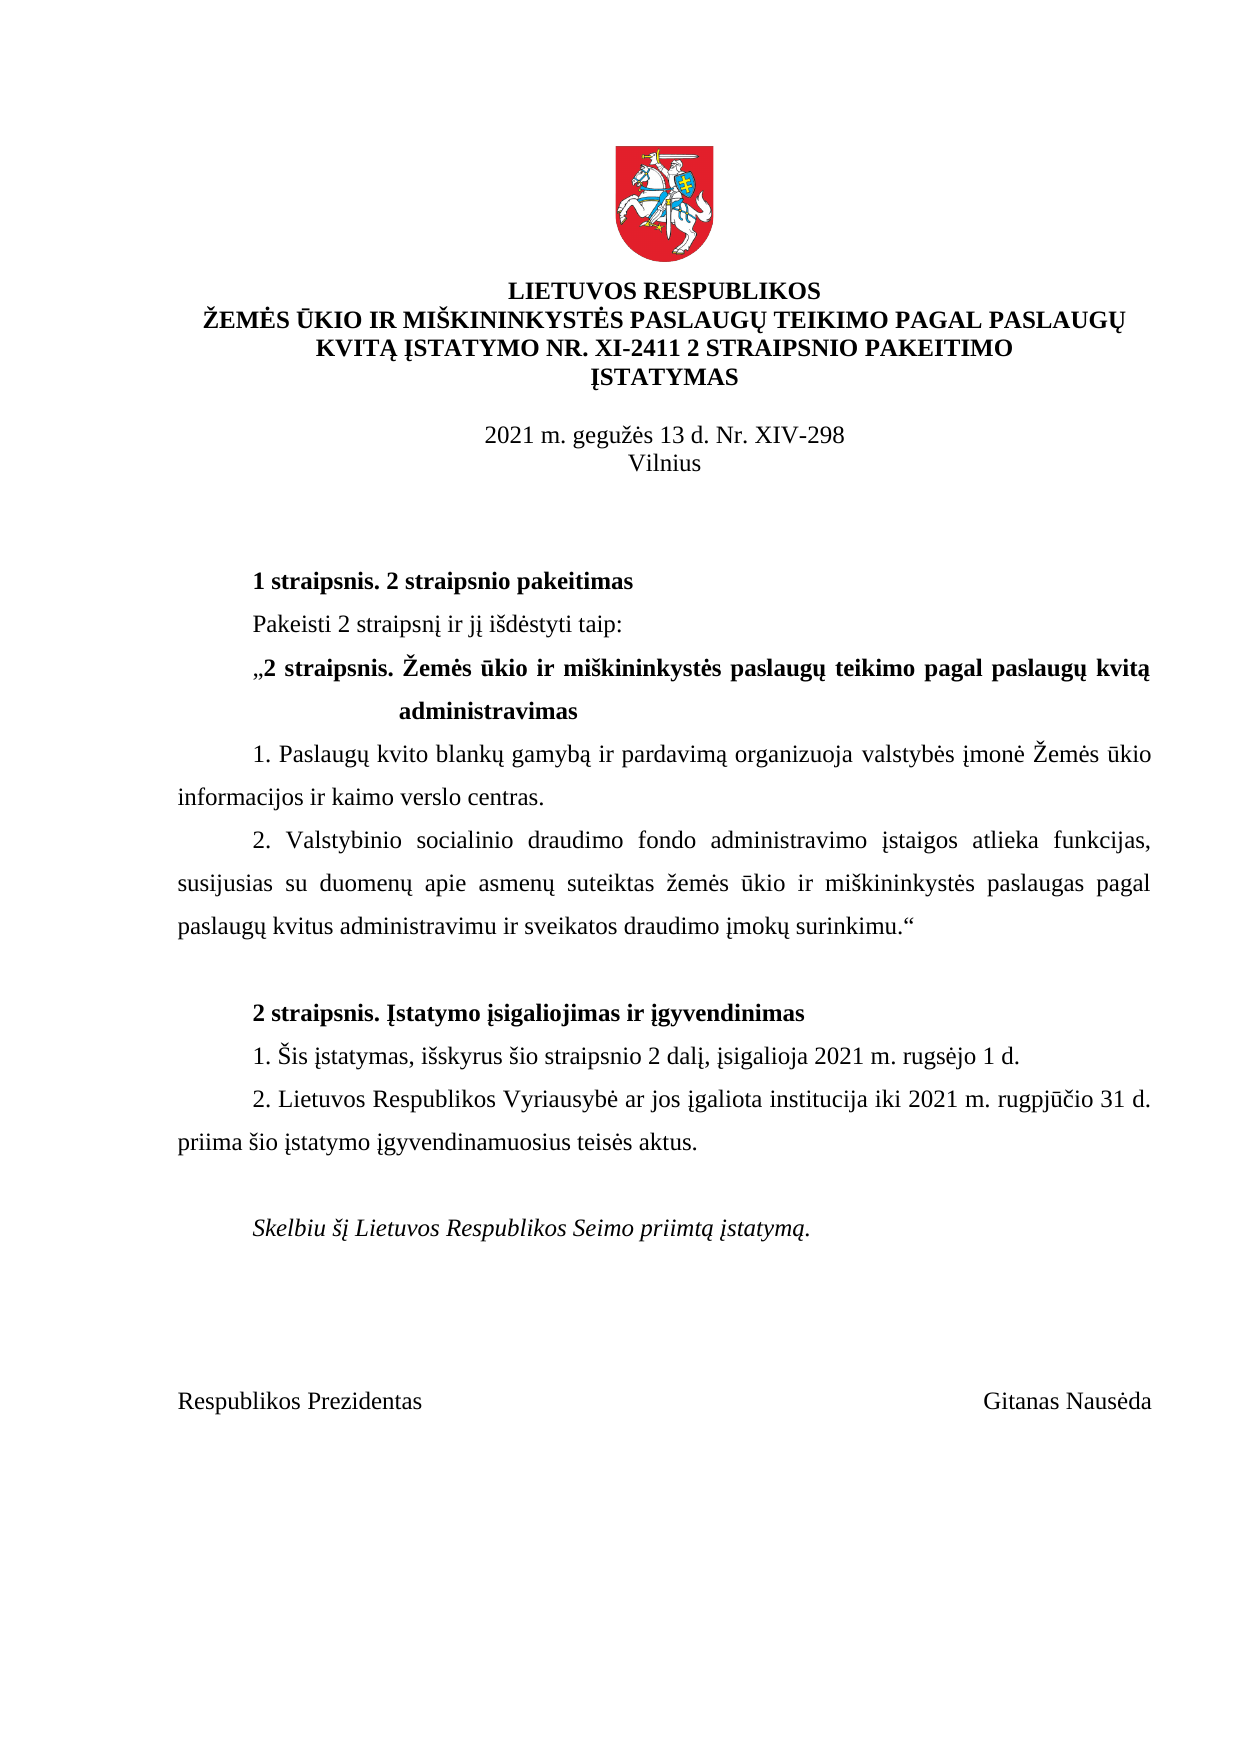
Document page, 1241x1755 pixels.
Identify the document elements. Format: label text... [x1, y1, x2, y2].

text Respublikos Prezidentas Gitanas Nausėda [177, 1386, 1152, 1414]
text 2. Lietuvos Respublikos Vyriausybė ar jos įgaliota institucija iki 2021 m. rugpjūčio 31 d. priima šio įstatymo įgyvendinamuosius teisės aktus. [177, 1084, 1152, 1156]
text Vilnius [177, 448, 1152, 477]
text 2 straipsnis. Įstatymo įsigaliojimas ir įgyvendinimas [177, 998, 1152, 1026]
text 2021 m. gegužės 13 d. Nr. XIV-298 [177, 420, 1152, 448]
text Pakeisti 2 straipsnį ir jį išdėstyti taip: [177, 609, 1152, 638]
text Skelbiu šį Lietuvos Respublikos Seimo priimtą įstatymą. [177, 1213, 1152, 1242]
text 1 straipsnis. 2 straipsnio pakeitimas [177, 566, 1152, 595]
text 1. Šis įstatymas, išskyrus šio straipsnio 2 dalį, įsigalioja 2021 m. rugsėjo 1 d. [177, 1041, 1152, 1069]
text ŽEMĖS ŪKIO IR MIŠKININKYSTĖS PASLAUGŲ TEIKIMO PAGAL PASLAUGŲ KVITĄ ĮSTATYMO NR. XI-2411 2 STRAIPSNIO PAKEITIMO [177, 305, 1152, 362]
text „2 straipsnis. Žemės ūkio ir miškininkystės paslaugų teikimo pagal paslaugų kvitą administravimas [252, 653, 1152, 724]
text ĮSTATYMAS [177, 362, 1152, 391]
text 1. Paslaugų kvito blankų gamybą ir pardavimą organizuoja valstybės įmonė Žemės ūkio informacijos ir kaimo verslo centras. [177, 739, 1152, 811]
text LIETUVOS RESPUBLIKOS [177, 276, 1152, 305]
text 2. Valstybinio socialinio draudimo fondo administravimo įstaigos atlieka funkcijas, susijusias su duomenų apie asmenų suteiktas žemės ūkio ir miškininkystės paslaugas pagal paslaugų kvitus administravimu ir sveikatos draudimo įmokų surinkimu.“ [177, 825, 1152, 940]
